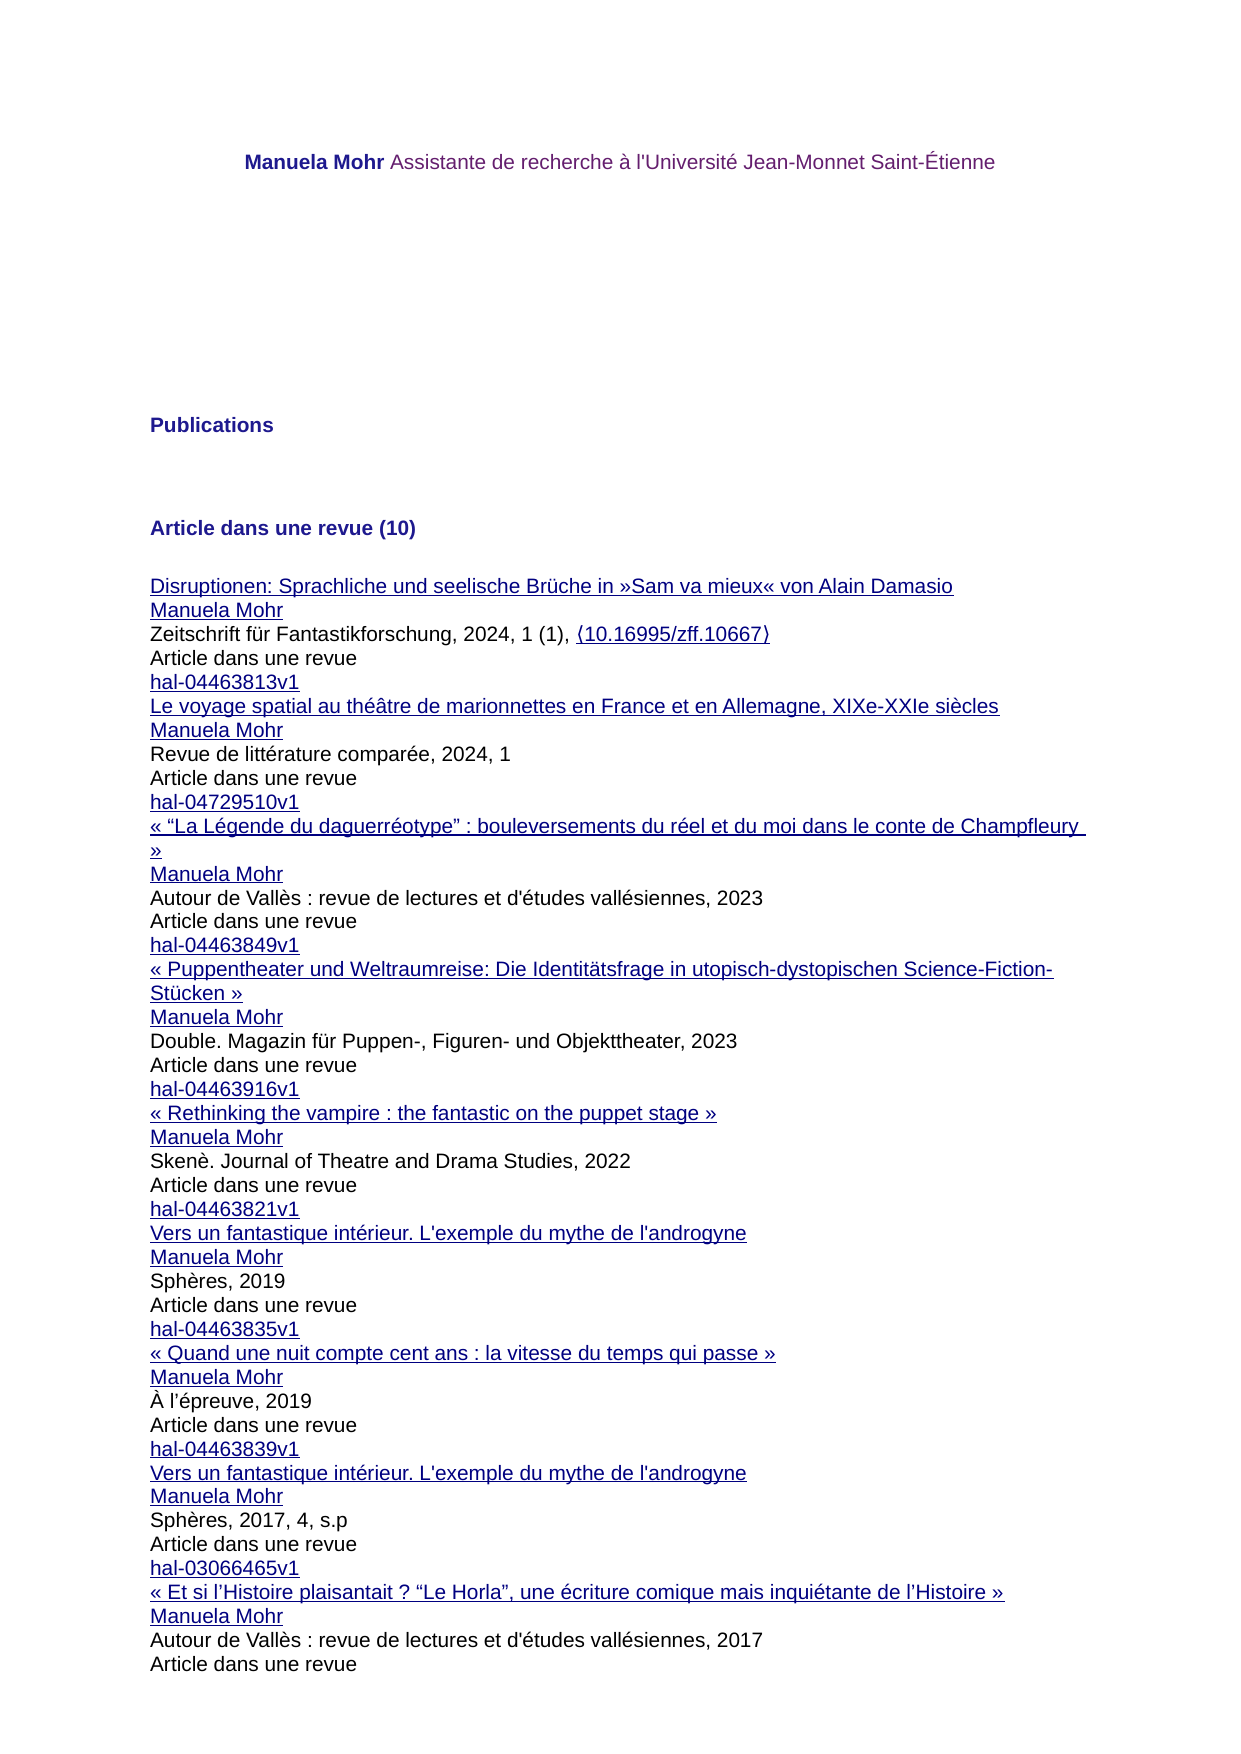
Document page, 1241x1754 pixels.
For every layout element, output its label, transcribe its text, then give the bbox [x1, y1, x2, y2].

table_cell Vers un fantastique intérieur. L'exemple du mythe de l'androgyne Manuela Mohr Sphères, 2017, 4, s.p Article dans une revue hal-03066465v1 [150, 1460, 1090, 1580]
subtitle Publications [150, 412, 1090, 436]
subtitle Article dans une revue (10) [150, 516, 1090, 539]
table_cell « Puppentheater und Weltraumreise: Die Identitätsfrage in utopisch-dystopischen Science-Fiction-Stücken » Manuela Mohr Double. Magazin für Puppen-, Figuren- und Objekttheater, 2023 Article dans une revue hal-04463916v1 [150, 957, 1090, 1101]
table_cell « Rethinking the vampire : the fantastic on the puppet stage » Manuela Mohr Skenè. Journal of Theatre and Drama Studies, 2022 Article dans une revue hal-04463821v1 [150, 1101, 1090, 1221]
table_header Disruptionen: Sprachliche und seelische Brüche in »Sam va mieux« von Alain Damasio Manuela Mohr Zeitschrift für Fantastikforschung, 2024, 1 (1), ⟨10.16995/zff.10667⟩ Article dans une revue hal-04463813v1 [150, 574, 1090, 694]
table_cell Le voyage spatial au théâtre de marionnettes en France et en Allemagne, XIXe-XXIe siècles Manuela Mohr Revue de littérature comparée, 2024, 1 Article dans une revue hal-04729510v1 [150, 694, 1090, 813]
table_cell Vers un fantastique intérieur. L'exemple du mythe de l'androgyne Manuela Mohr Sphères, 2019 Article dans une revue hal-04463835v1 [150, 1221, 1090, 1341]
table_cell « Et si l’Histoire plaisantait ? “Le Horla”, une écriture comique mais inquiétante de l’Histoire » Manuela Mohr Autour de Vallès : revue de lectures et d'études vallésiennes, 2017 Article dans une revue [150, 1580, 1090, 1676]
subtitle Manuela Mohr Assistante de recherche à l'Université Jean-Monnet Saint-Étienne [150, 150, 1090, 174]
table_cell « Quand une nuit compte cent ans : la vitesse du temps qui passe » Manuela Mohr À l’épreuve, 2019 Article dans une revue hal-04463839v1 [150, 1341, 1090, 1460]
table_cell « “La Légende du daguerréotype” : bouleversements du réel et du moi dans le conte de Champfleury » Manuela Mohr Autour de Vallès : revue de lectures et d'études vallésiennes, 2023 Article dans une revue hal-04463849v1 [150, 814, 1090, 957]
